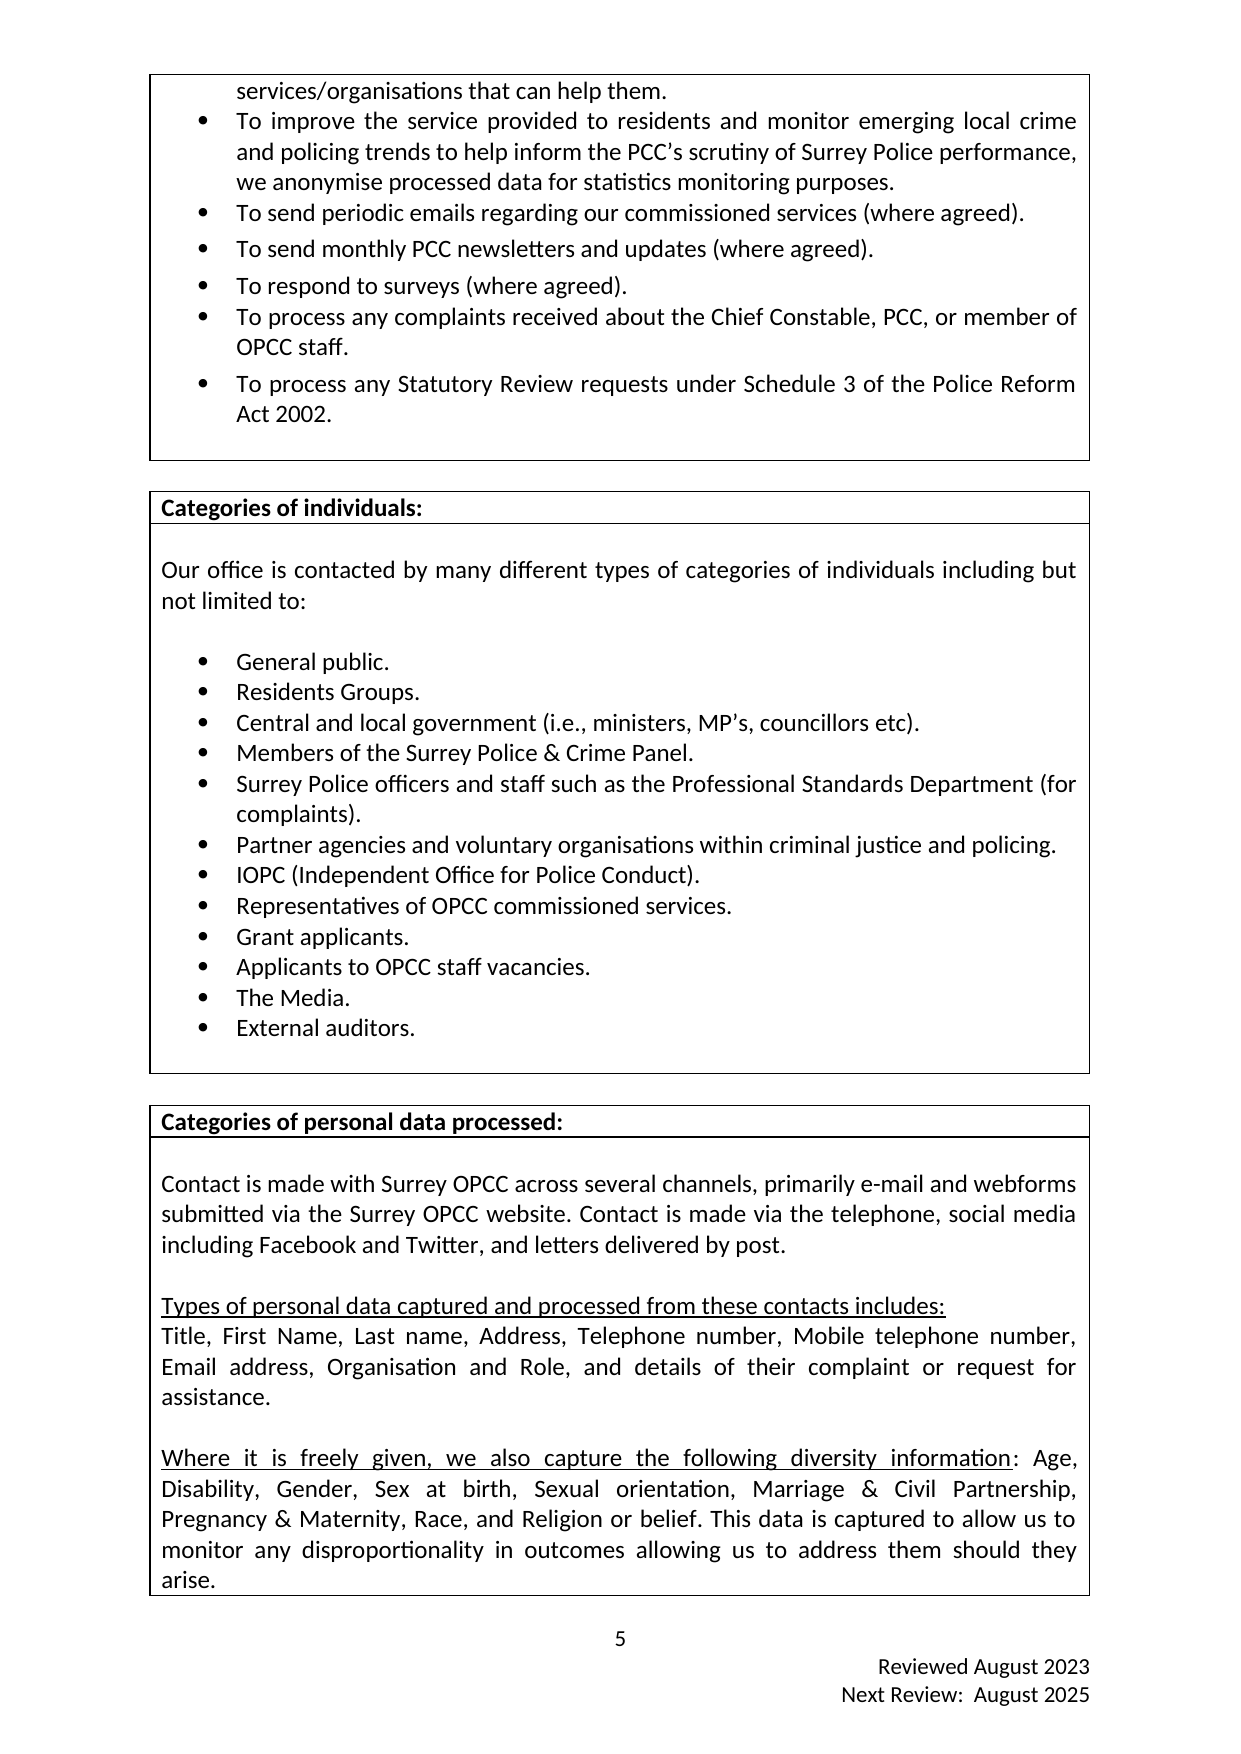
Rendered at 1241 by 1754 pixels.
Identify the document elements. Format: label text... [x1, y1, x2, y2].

table_cell Contact is made with Surrey OPCC across several channels, primarily e-mail and webforms submitted via the Surrey OPCC website. Contact is made via the telephone, social media including Facebook and Twitter, and letters delivered by post. Types of personal data captured and processed from these contacts includes: Title, First Name, Last name, Address, Telephone number, Mobile telephone number, Email address, Organisation and Role, and details of their complaint or request for assistance. Where it is freely given, we also capture the following diversity information: Age, Disability, Gender, Sex at birth, Sexual orientation, Marriage & Civil Partnership, Pregnancy & Maternity, Race, and Religion or belief. This data is captured to allow us to monitor any disproportionality in outcomes allowing us to address them should they arise. [151, 1138, 1089, 1595]
table_header Categories of personal data processed: [151, 1106, 1089, 1136]
table_cell Part of the role of PCC’s is to act as the representative of residents on local policing matters. This means that we handle thousands of contacts per year from residents requesting the assistance of the OPCC in resolving their enquiries and handling complaints. We process personal data to enable us to do this and: To provide advice, support, and to signpost residents to other services/organisations that can help them. To improve the service provided to residents and monitor emerging local crime and policing trends to help inform the PCC’s scrutiny of Surrey Police performance, we anonymise processed data for statistics monitoring purposes. To send periodic emails regarding our commissioned services (where agreed). To send monthly PCC newsletters and updates (where agreed). To respond to surveys (where agreed). To process any complaints received about the Chief Constable, PCC, or member of OPCC staff. To process any Statutory Review requests under Schedule 3 of the Police Reform Act 2002. [151, 75, 1089, 460]
table_header Categories of individuals: [151, 492, 1089, 523]
table_cell Our office is contacted by many different types of categories of individuals including but not limited to: General public. Residents Groups. Central and local government (i.e., ministers, MP’s, councillors etc). Members of the Surrey Police & Crime Panel. Surrey Police officers and staff such as the Professional Standards Department (for complaints). Partner agencies and voluntary organisations within criminal justice and policing. IOPC (Independent Office for Police Conduct). Representatives of OPCC commissioned services. Grant applicants. Applicants to OPCC staff vacancies. The Media. External auditors. [151, 524, 1089, 1073]
